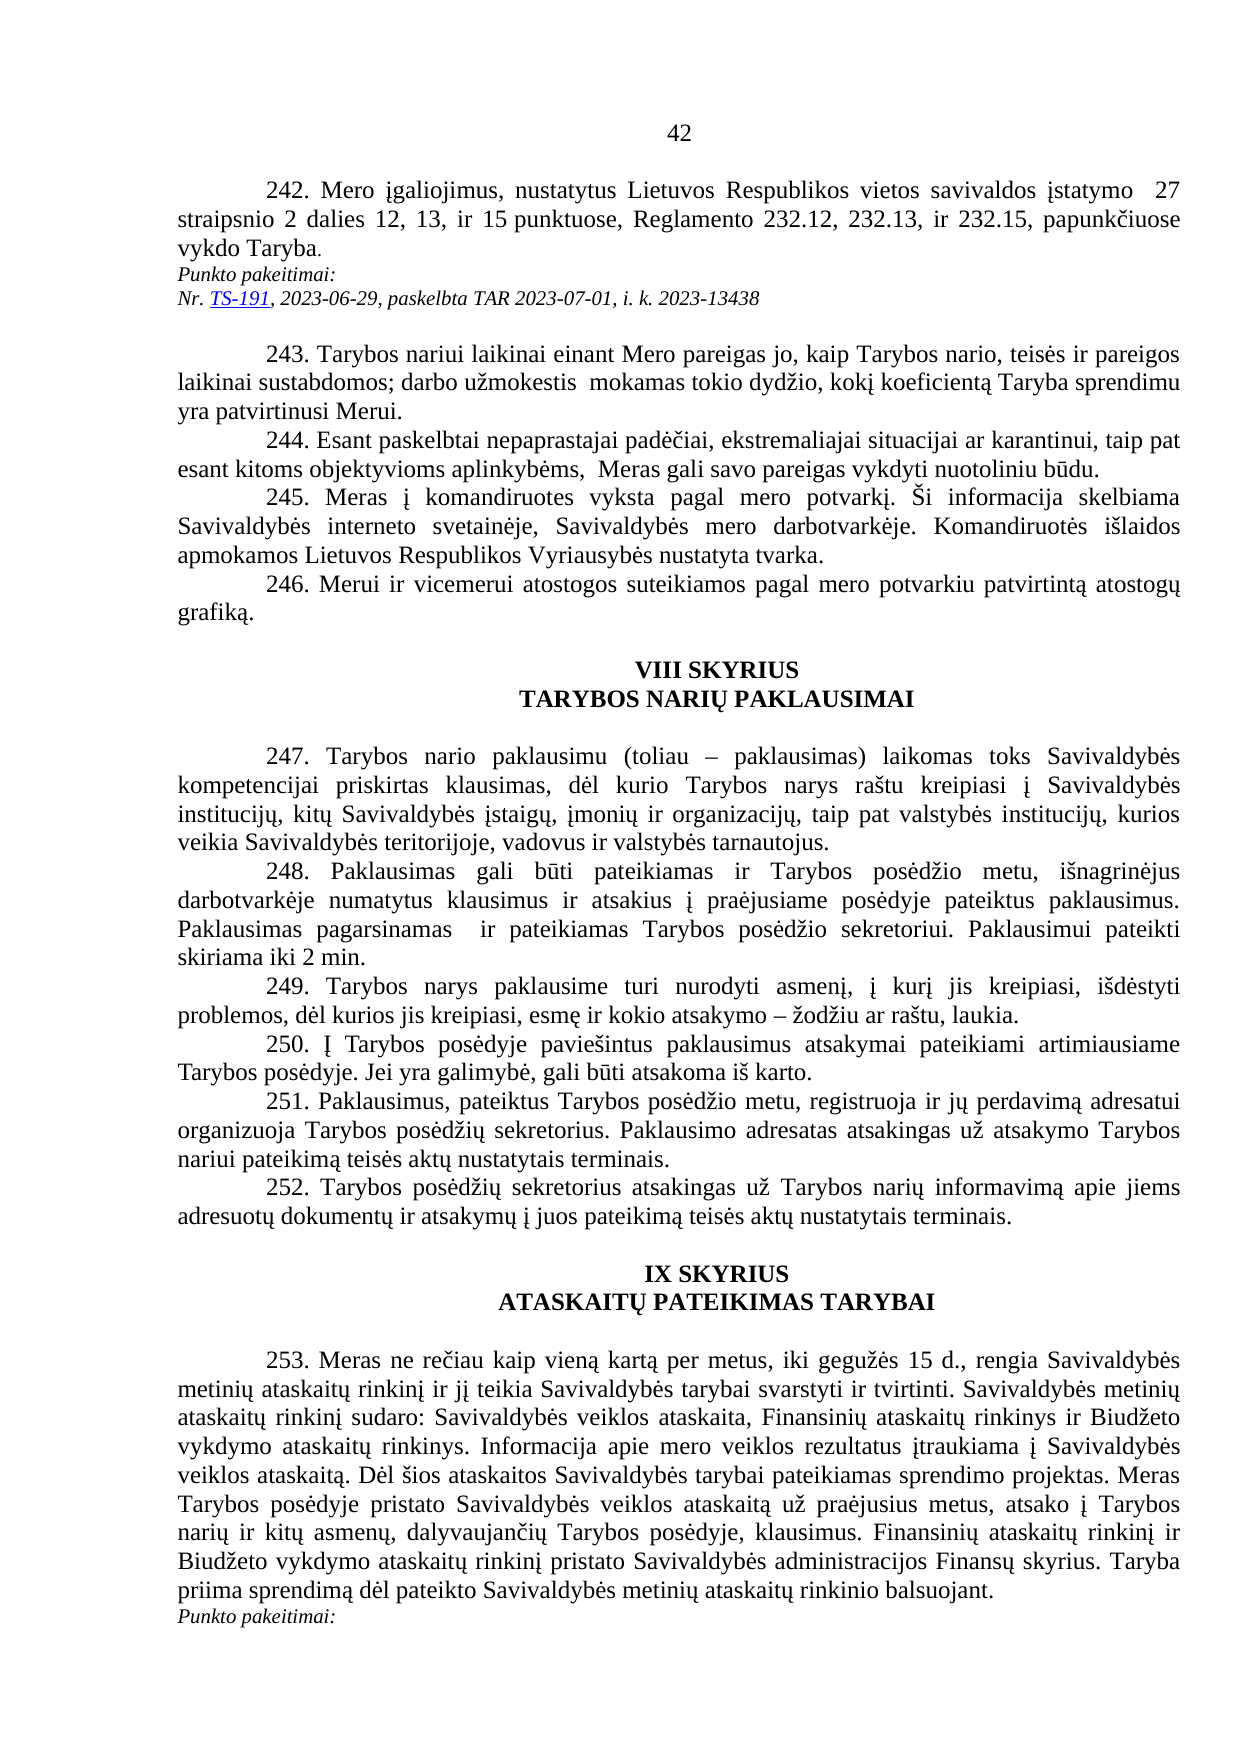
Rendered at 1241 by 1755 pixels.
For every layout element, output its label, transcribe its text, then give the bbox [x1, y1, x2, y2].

text Punkto pakeitimai: [177, 1604, 1181, 1628]
text 244. Esant paskelbtai nepaprastajai padėčiai, ekstremaliajai situacijai ar karantinui, taip pat esant kitoms objektyvioms aplinkybėms, Meras gali savo pareigas vykdyti nuotoliniu būdu. [177, 425, 1181, 482]
text 251. Paklausimus, pateiktus Tarybos posėdžio metu, registruoja ir jų perdavimą adresatui organizuoja Tarybos posėdžių sekretorius. Paklausimo adresatas atsakingas už atsakymo Tarybos nariui pateikimą teisės aktų nustatytais terminais. [177, 1086, 1181, 1172]
text Punkto pakeitimai: [177, 262, 1181, 286]
text 246. Merui ir vicemerui atostogos suteikiamos pagal mero potvarkiu patvirtintą atostogų grafiką. [177, 569, 1181, 626]
text 242. Mero įgaliojimus, nustatytus Lietuvos Respublikos vietos savivaldos įstatymo 27 straipsnio 2 dalies 12, 13, ir 15 punktuose, Reglamento 232.12, 232.13, ir 232.15, papunkčiuose vykdo Taryba. [177, 176, 1181, 262]
text 245. Meras į komandiruotes vyksta pagal mero potvarkį. Ši informacija skelbiama Savivaldybės interneto svetainėje, Savivaldybės mero darbotvarkėje. Komandiruotės išlaidos apmokamos Lietuvos Respublikos Vyriausybės nustatyta tvarka. [177, 482, 1181, 569]
text 248. Paklausimas gali būti pateikiamas ir Tarybos posėdžio metu, išnagrinėjus darbotvarkėje numatytus klausimus ir atsakius į praėjusiame posėdyje pateiktus paklausimus. Paklausimas pagarsinamas ir pateikiamas Tarybos posėdžio sekretoriui. Paklausimui pateikti skiriama iki 2 min. [177, 856, 1181, 971]
text TARYBOS NARIŲ PAKLAUSIMAI [177, 684, 1181, 712]
text 249. Tarybos narys paklausime turi nurodyti asmenį, į kurį jis kreipiasi, išdėstyti problemos, dėl kurios jis kreipiasi, esmę ir kokio atsakymo – žodžiu ar raštu, laukia. [177, 971, 1181, 1029]
text VIII SKYRIUS [177, 655, 1181, 684]
text 252. Tarybos posėdžių sekretorius atsakingas už Tarybos narių informavimą apie jiems adresuotų dokumentų ir atsakymų į juos pateikimą teisės aktų nustatytais terminais. [177, 1172, 1181, 1230]
text 250. Į Tarybos posėdyje paviešintus paklausimus atsakymai pateikiami artimiausiame Tarybos posėdyje. Jei yra galimybė, gali būti atsakoma iš karto. [177, 1029, 1181, 1086]
text ix SKYRIUS [177, 1259, 1181, 1287]
text 247. Tarybos nario paklausimu (toliau – paklausimas) laikomas toks Savivaldybės kompetencijai priskirtas klausimas, dėl kurio Tarybos narys raštu kreipiasi į Savivaldybės institucijų, kitų Savivaldybės įstaigų, įmonių ir organizacijų, taip pat valstybės institucijų, kurios veikia Savivaldybės teritorijoje, vadovus ir valstybės tarnautojus. [177, 741, 1181, 856]
text Nr. TS-191, 2023-06-29, paskelbta TAR 2023-07-01, i. k. 2023-13438 [177, 286, 1181, 310]
text ATASKAITŲ PATEIKIMAS TARYBAI [177, 1287, 1181, 1316]
text 243. Tarybos nariui laikinai einant Mero pareigas jo, kaip Tarybos nario, teisės ir pareigos laikinai sustabdomos; darbo užmokestis mokamas tokio dydžio, kokį koeficientą Taryba sprendimu yra patvirtinusi Merui. [177, 339, 1181, 425]
text 253. Meras ne rečiau kaip vieną kartą per metus, iki gegužės 15 d., rengia Savivaldybės metinių ataskaitų rinkinį ir jį teikia Savivaldybės tarybai svarstyti ir tvirtinti. Savivaldybės metinių ataskaitų rinkinį sudaro: Savivaldybės veiklos ataskaita, Finansinių ataskaitų rinkinys ir Biudžeto vykdymo ataskaitų rinkinys. Informacija apie mero veiklos rezultatus įtraukiama į Savivaldybės veiklos ataskaitą. Dėl šios ataskaitos Savivaldybės tarybai pateikiamas sprendimo projektas. Meras Tarybos posėdyje pristato Savivaldybės veiklos ataskaitą už praėjusius metus, atsako į Tarybos narių ir kitų asmenų, dalyvaujančių Tarybos posėdyje, klausimus. Finansinių ataskaitų rinkinį ir Biudžeto vykdymo ataskaitų rinkinį pristato Savivaldybės administracijos Finansų skyrius. Taryba priima sprendimą dėl pateikto Savivaldybės metinių ataskaitų rinkinio balsuojant. [177, 1345, 1181, 1604]
